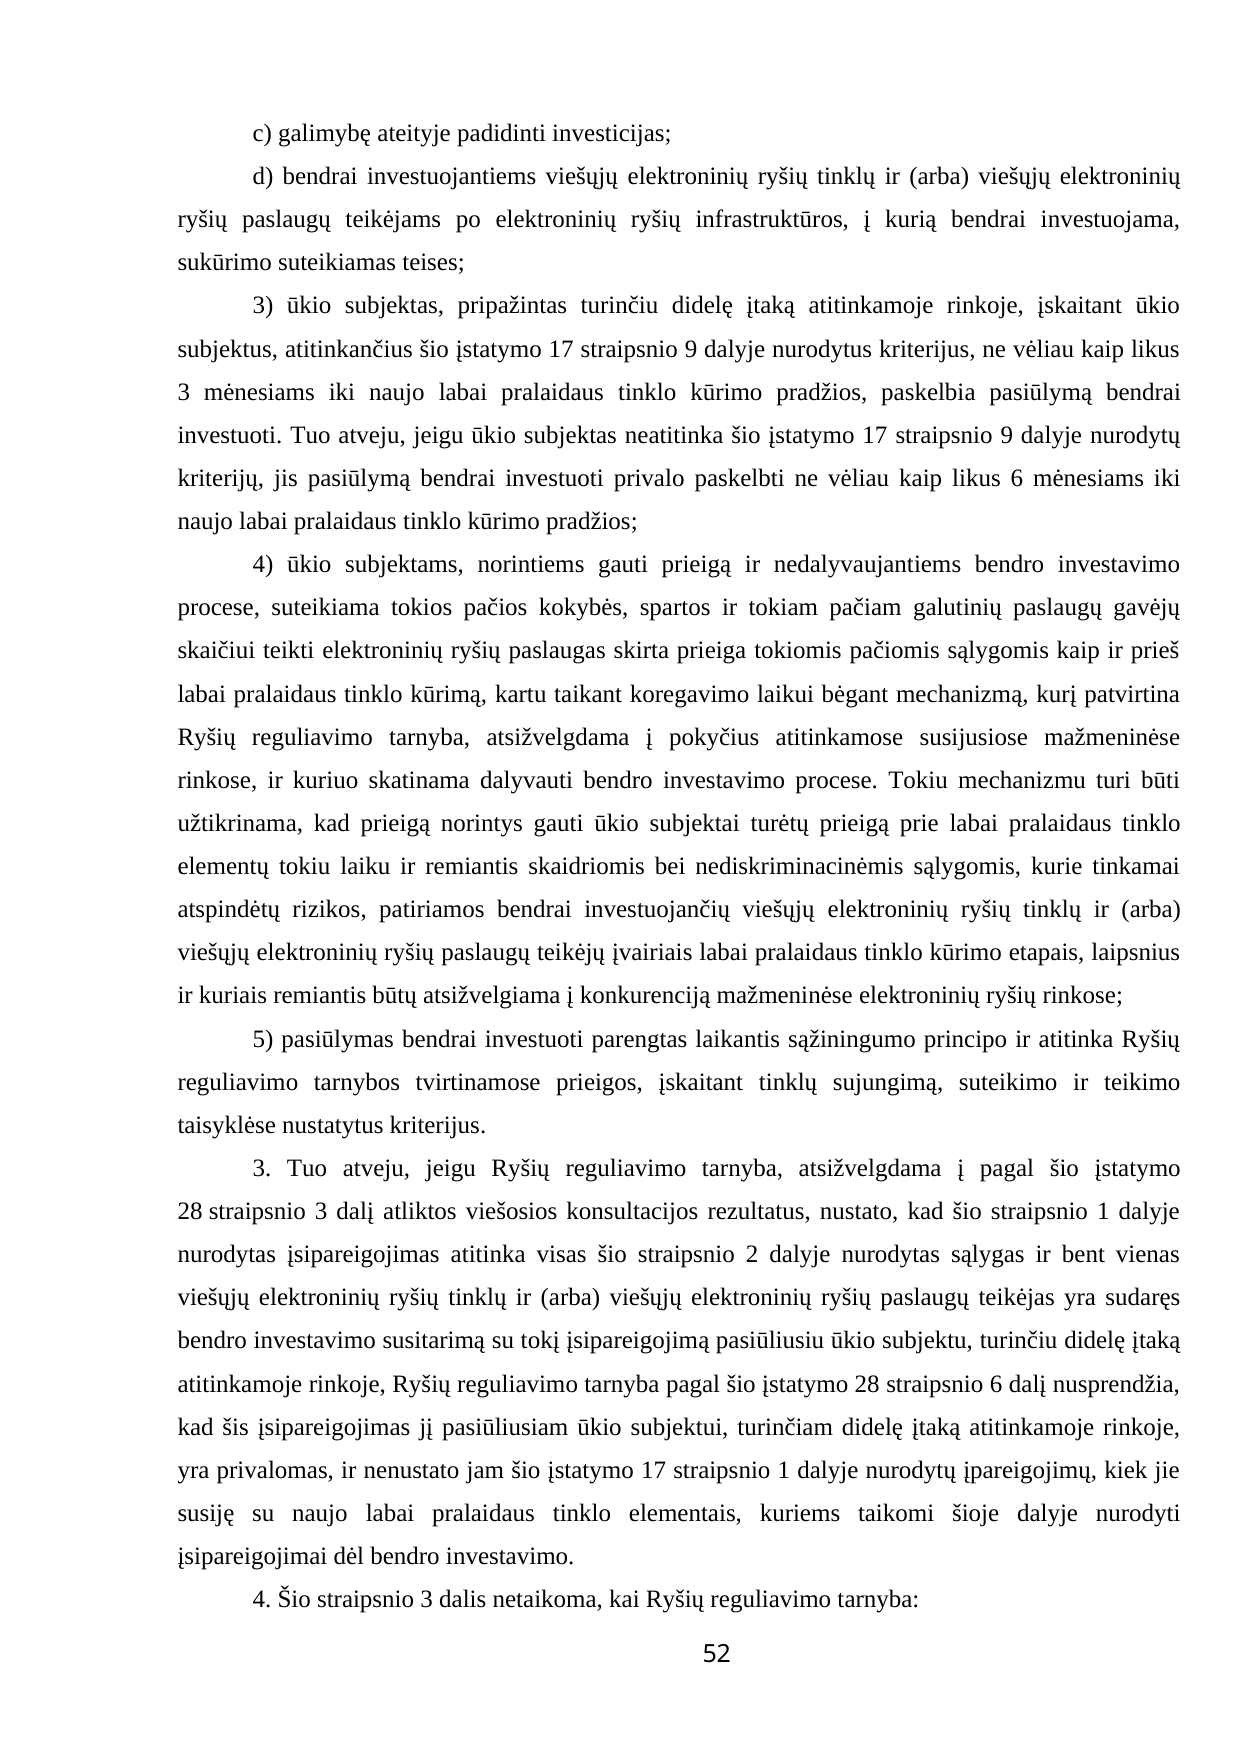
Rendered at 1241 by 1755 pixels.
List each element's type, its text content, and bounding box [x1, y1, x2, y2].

text 3) ūkio subjektas, pripažintas turinčiu didelę įtaką atitinkamoje rinkoje, įskaitant ūkio subjektus, atitinkančius šio įstatymo 17 straipsnio 9 dalyje nurodytus kriterijus, ne vėliau kaip likus 3 mėnesiams iki naujo labai pralaidaus tinklo kūrimo pradžios, paskelbia pasiūlymą bendrai investuoti. Tuo atveju, jeigu ūkio subjektas neatitinka šio įstatymo 17 straipsnio 9 dalyje nurodytų kriterijų, jis pasiūlymą bendrai investuoti privalo paskelbti ne vėliau kaip likus 6 mėnesiams iki naujo labai pralaidaus tinklo kūrimo pradžios; [177, 291, 1181, 535]
text 4) ūkio subjektams, norintiems gauti prieigą ir nedalyvaujantiems bendro investavimo procese, suteikiama tokios pačios kokybės, spartos ir tokiam pačiam galutinių paslaugų gavėjų skaičiui teikti elektroninių ryšių paslaugas skirta prieiga tokiomis pačiomis sąlygomis kaip ir prieš labai pralaidaus tinklo kūrimą, kartu taikant koregavimo laikui bėgant mechanizmą, kurį patvirtina Ryšių reguliavimo tarnyba, atsižvelgdama į pokyčius atitinkamose susijusiose mažmeninėse rinkose, ir kuriuo skatinama dalyvauti bendro investavimo procese. Tokiu mechanizmu turi būti užtikrinama, kad prieigą norintys gauti ūkio subjektai turėtų prieigą prie labai pralaidaus tinklo elementų tokiu laiku ir remiantis skaidriomis bei nediskriminacinėmis sąlygomis, kurie tinkamai atspindėtų rizikos, patiriamos bendrai investuojančių viešųjų elektroninių ryšių tinklų ir (arba) viešųjų elektroninių ryšių paslaugų teikėjų įvairiais labai pralaidaus tinklo kūrimo etapais, laipsnius ir kuriais remiantis būtų atsižvelgiama į konkurenciją mažmeninėse elektroninių ryšių rinkose; [177, 549, 1181, 1009]
text 5) pasiūlymas bendrai investuoti parengtas laikantis sąžiningumo principo ir atitinka Ryšių reguliavimo tarnybos tvirtinamose prieigos, įskaitant tinklų sujungimą, suteikimo ir teikimo taisyklėse nustatytus kriterijus. [177, 1024, 1181, 1139]
text c) galimybę ateityje padidinti investicijas; [177, 118, 1181, 147]
text 4. Šio straipsnio 3 dalis netaikoma, kai Ryšių reguliavimo tarnyba: [177, 1584, 1181, 1613]
text d) bendrai investuojantiems viešųjų elektroninių ryšių tinklų ir (arba) viešųjų elektroninių ryšių paslaugų teikėjams po elektroninių ryšių infrastruktūros, į kurią bendrai investuojama, sukūrimo suteikiamas teises; [177, 161, 1181, 276]
text 3. Tuo atveju, jeigu Ryšių reguliavimo tarnyba, atsižvelgdama į pagal šio įstatymo 28 straipsnio 3 dalį atliktos viešosios konsultacijos rezultatus, nustato, kad šio straipsnio 1 dalyje nurodytas įsipareigojimas atitinka visas šio straipsnio 2 dalyje nurodytas sąlygas ir bent vienas viešųjų elektroninių ryšių tinklų ir (arba) viešųjų elektroninių ryšių paslaugų teikėjas yra sudaręs bendro investavimo susitarimą su tokį įsipareigojimą pasiūliusiu ūkio subjektu, turinčiu didelę įtaką atitinkamoje rinkoje, Ryšių reguliavimo tarnyba pagal šio įstatymo 28 straipsnio 6 dalį nusprendžia, kad šis įsipareigojimas jį pasiūliusiam ūkio subjektui, turinčiam didelę įtaką atitinkamoje rinkoje, yra privalomas, ir nenustato jam šio įstatymo 17 straipsnio 1 dalyje nurodytų įpareigojimų, kiek jie susiję su naujo labai pralaidaus tinklo elementais, kuriems taikomi šioje dalyje nurodyti įsipareigojimai dėl bendro investavimo. [177, 1153, 1181, 1570]
